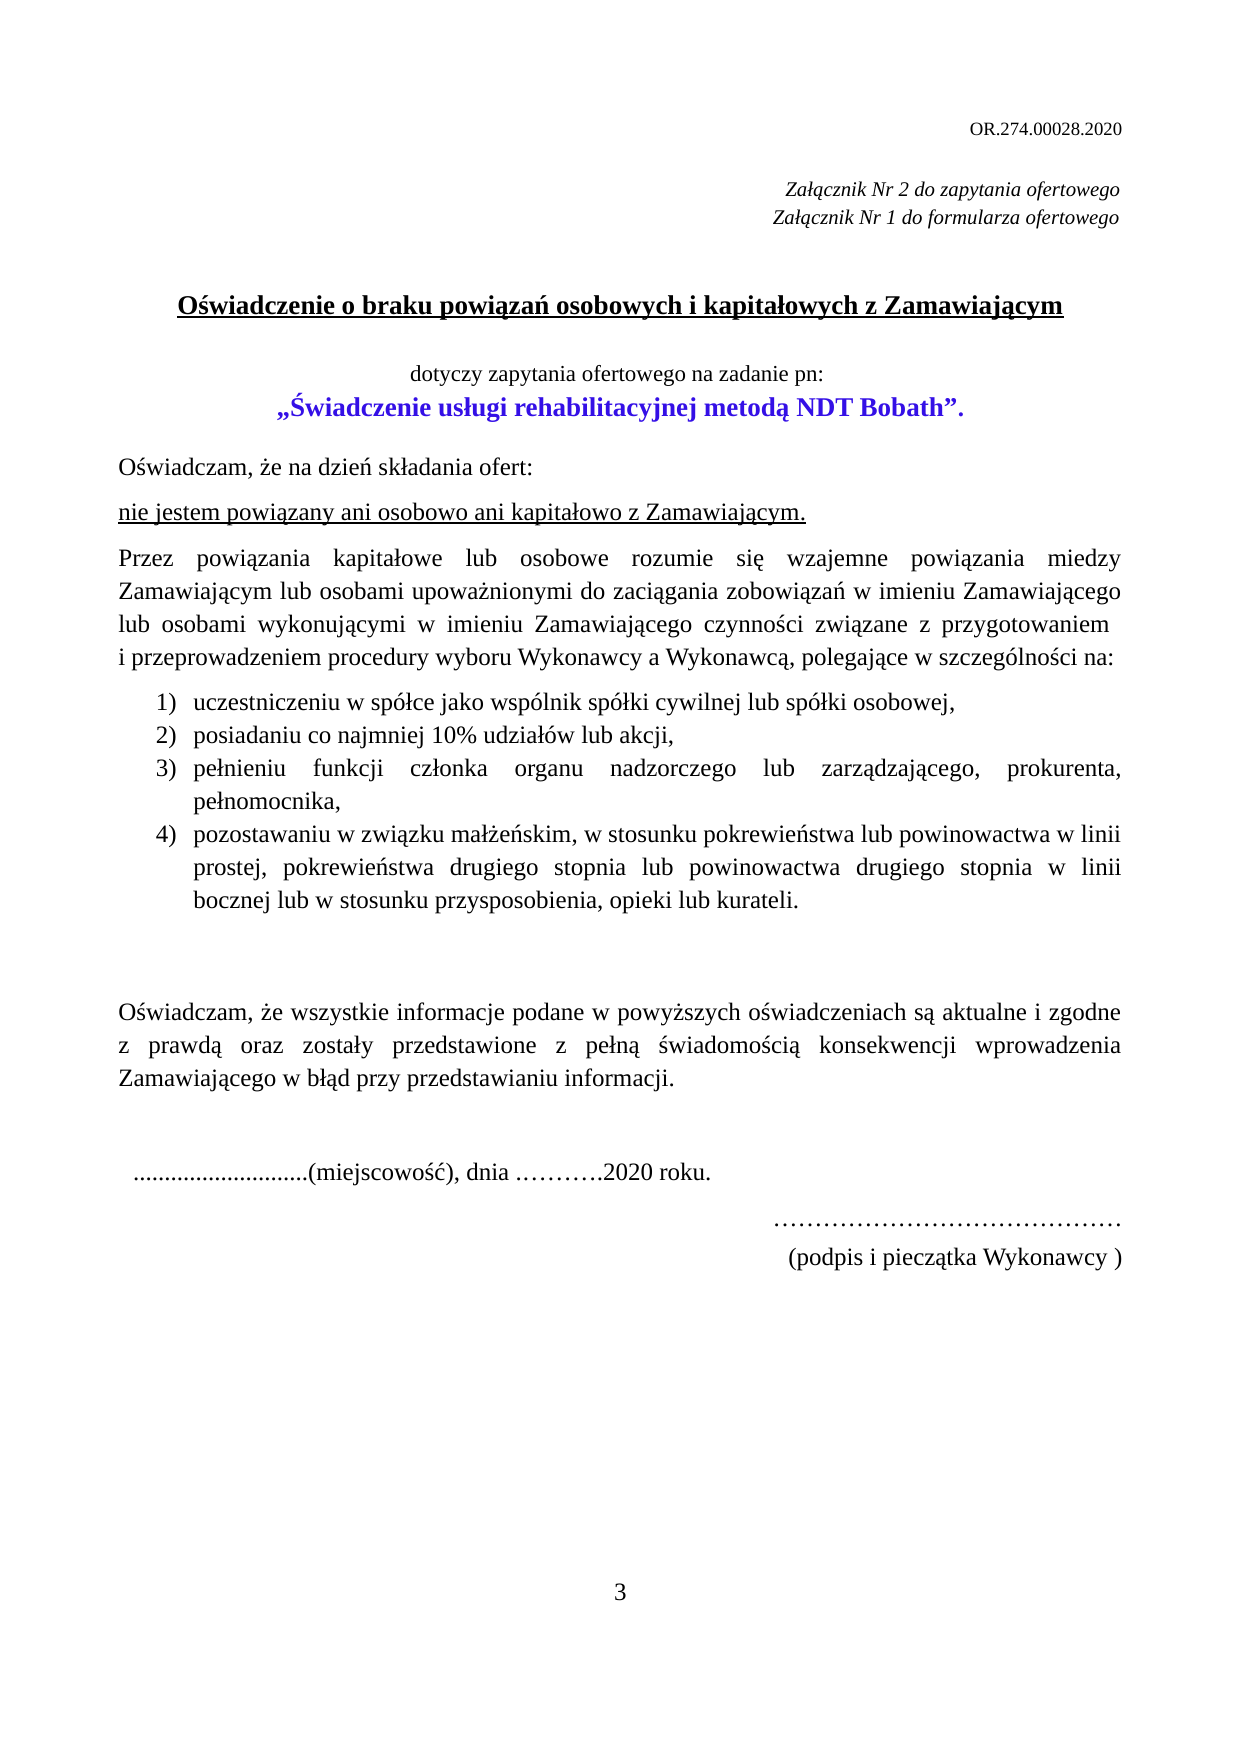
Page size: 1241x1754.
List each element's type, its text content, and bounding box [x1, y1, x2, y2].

list pełnieniu funkcji członka organu nadzorczego lub zarządzającego, prokurenta, pełnomocnika, [156, 753, 1122, 815]
text …………………………………… [118, 1203, 1122, 1231]
text Załącznik Nr 2 do zapytania ofertowego [118, 177, 1122, 201]
text Oświadczam, że na dzień składania ofert: [118, 452, 1122, 481]
list pozostawaniu w związku małżeńskim, w stosunku pokrewieństwa lub powinowactwa w linii prostej, pokrewieństwa drugiego stopnia lub powinowactwa drugiego stopnia w linii bocznej lub w stosunku przysposobienia, opieki lub kurateli. [156, 819, 1122, 914]
text Oświadczenie o braku powiązań osobowych i kapitałowych z Zamawiającym [118, 289, 1122, 320]
text nie jestem powiązany ani osobowo ani kapitałowo z Zamawiającym. [118, 497, 1122, 526]
text ............................(miejscowość), dnia .……….2020 roku. [133, 1157, 1122, 1186]
list uczestniczeniu w spółce jako wspólnik spółki cywilnej lub spółki osobowej, [156, 687, 1122, 716]
text Przez powiązania kapitałowe lub osobowe rozumie się wzajemne powiązania miedzy Zamawiającym lub osobami upoważnionymi do zaciągania zobowiązań w imieniu Zamawiającego lub osobami wykonującymi w imieniu Zamawiającego czynności związane z przygotowaniem i przeprowadzeniem procedury wyboru Wykonawcy a Wykonawcą, polegające w szczególności na: [118, 543, 1122, 671]
text (podpis i pieczątka Wykonawcy ) [487, 1242, 1122, 1270]
list posiadaniu co najmniej 10% udziałów lub akcji, [156, 720, 1122, 749]
text Oświadczam, że wszystkie informacje podane w powyższych oświadczeniach są aktualne i zgodne z prawdą oraz zostały przedstawione z pełną świadomością konsekwencji wprowadzenia Zamawiającego w błąd przy przedstawianiu informacji. [118, 997, 1122, 1092]
text Załącznik Nr 1 do formularza ofertowego [118, 205, 1121, 229]
subtitle dotyczy zapytania ofertowego na zadanie pn: „Świadczenie usługi rehabilitacyjnej metodą NDT Bobath”. [124, 358, 1116, 422]
